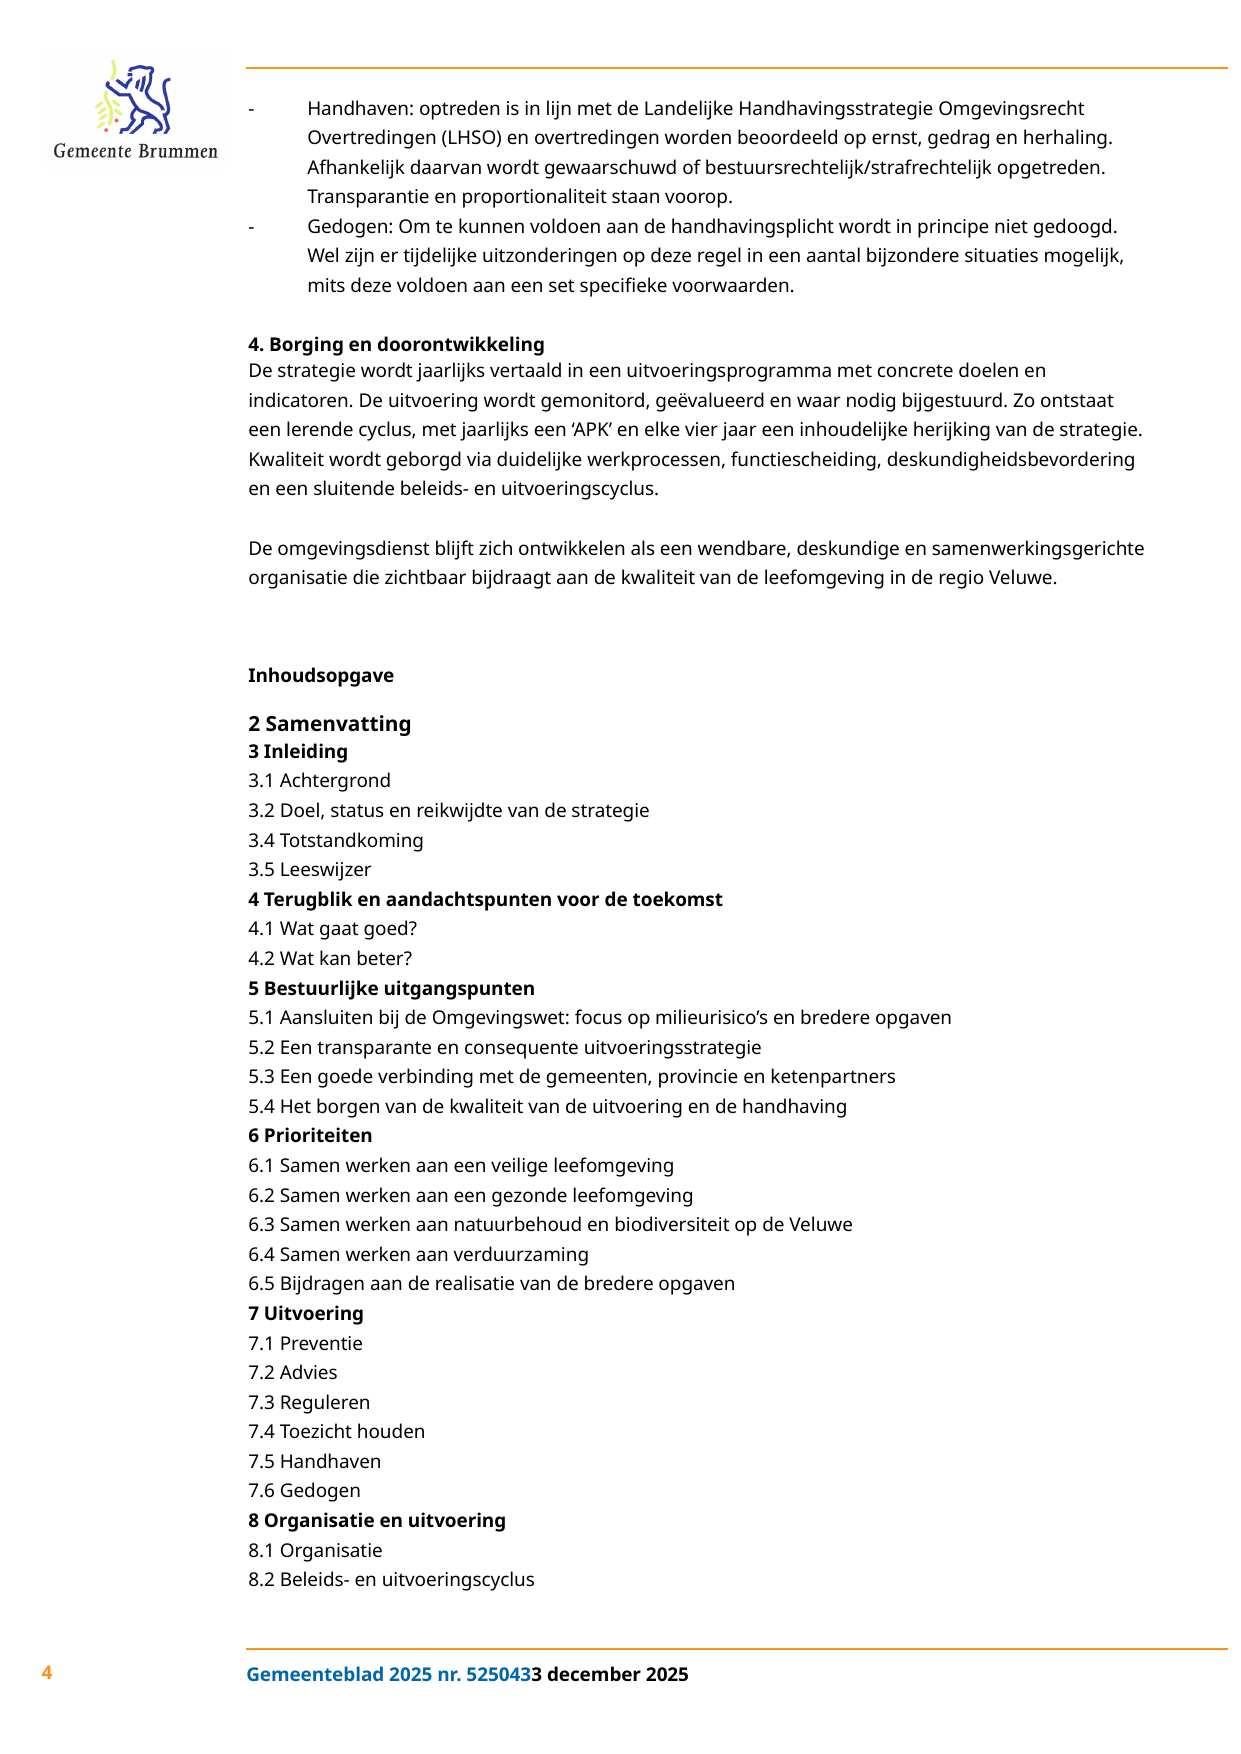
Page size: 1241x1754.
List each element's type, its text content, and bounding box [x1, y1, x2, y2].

text 6.1 Samen werken aan een veilige leefomgeving [248, 1152, 1152, 1178]
text 5.3 Een goede verbinding met de gemeenten, provincie en ketenpartners [248, 1063, 1152, 1089]
text 7 Uitvoering [248, 1300, 1152, 1326]
text 7.1 Preventie [248, 1330, 1152, 1355]
text 4. Borging en doorontwikkeling [248, 331, 1152, 357]
text 6.2 Samen werken aan een gezonde leefomgeving [248, 1182, 1152, 1207]
picture [41, 47, 231, 172]
text De strategie wordt jaarlijks vertaald in een uitvoeringsprogramma met concrete doelen en indicatoren. De uitvoering wordt gemonitord, geëvalueerd en waar nodig bijgestuurd. Zo ontstaat een lerende cyclus, met jaarlijks een ‘APK’ en elke vier jaar een inhoudelijke herijking van de strategie. Kwaliteit wordt geborgd via duidelijke werkprocessen, functiescheiding, deskundigheidsbevordering en een sluitende beleids- en uitvoeringscyclus. [248, 357, 1152, 501]
text 7.4 Toezicht houden [248, 1418, 1152, 1444]
text 6 Prioriteiten [248, 1123, 1152, 1148]
text 3.1 Achtergrond [248, 768, 1152, 793]
text 4.2 Wat kan beter? [248, 945, 1152, 971]
text 4.1 Wat gaat goed? [248, 916, 1152, 941]
text 8.2 Beleids- en uitvoeringscyclus [248, 1566, 1152, 1592]
text 7.6 Gedogen [248, 1478, 1152, 1503]
text 5 Bestuurlijke uitgangspunten [248, 975, 1152, 1000]
text 5.4 Het borgen van de kwaliteit van de uitvoering en de handhaving [248, 1093, 1152, 1119]
text 7.5 Handhaven [248, 1448, 1152, 1474]
text 2 Samenvatting [248, 709, 1152, 738]
text 7.2 Advies [248, 1359, 1152, 1385]
text De omgevingsdienst blijft zich ontwikkelen als een wendbare, deskundige en samenwerkingsgerichte organisatie die zichtbaar bijdraagt aan de kwaliteit van de leefomgeving in de regio Veluwe. [248, 535, 1152, 590]
text 8.1 Organisatie [248, 1537, 1152, 1562]
text 3 Inleiding [248, 738, 1152, 764]
list Handhaven: optreden is in lijn met de Landelijke Handhavingsstrategie Omgevingsrecht Overtredingen (LHSO) en overtredingen worden beoordeeld op ernst, gedrag en herhaling. Afhankelijk daarvan wordt gewaarschuwd of bestuursrechtelijk/strafrechtelijk opgetreden. Transparantie en proportionaliteit staan voorop. [248, 95, 1152, 209]
text 6.3 Samen werken aan natuurbehoud en biodiversiteit op de Veluwe [248, 1211, 1152, 1237]
text 3.5 Leeswijzer [248, 856, 1152, 882]
text 4 Terugblik en aandachtspunten voor de toekomst [248, 886, 1152, 912]
text 8 Organisatie en uitvoering [248, 1507, 1152, 1533]
text 7.3 Reguleren [248, 1389, 1152, 1414]
text 6.4 Samen werken aan verduurzaming [248, 1241, 1152, 1267]
text 5.2 Een transparante en consequente uitvoeringsstrategie [248, 1034, 1152, 1059]
text 3.2 Doel, status en reikwijdte van de strategie [248, 797, 1152, 823]
text 6.5 Bijdragen aan de realisatie van de bredere opgaven [248, 1271, 1152, 1296]
text 5.1 Aansluiten bij de Omgevingswet: focus op milieurisico’s en bredere opgaven [248, 1004, 1152, 1030]
list Gedogen: Om te kunnen voldoen aan de handhavingsplicht wordt in principe niet gedoogd. Wel zijn er tijdelijke uitzonderingen op deze regel in een aantal bijzondere situaties mogelijk, mits deze voldoen aan een set specifieke voorwaarden. [248, 213, 1152, 298]
text 3.4 Totstandkoming [248, 827, 1152, 852]
text Inhoudsopgave [248, 660, 1152, 689]
